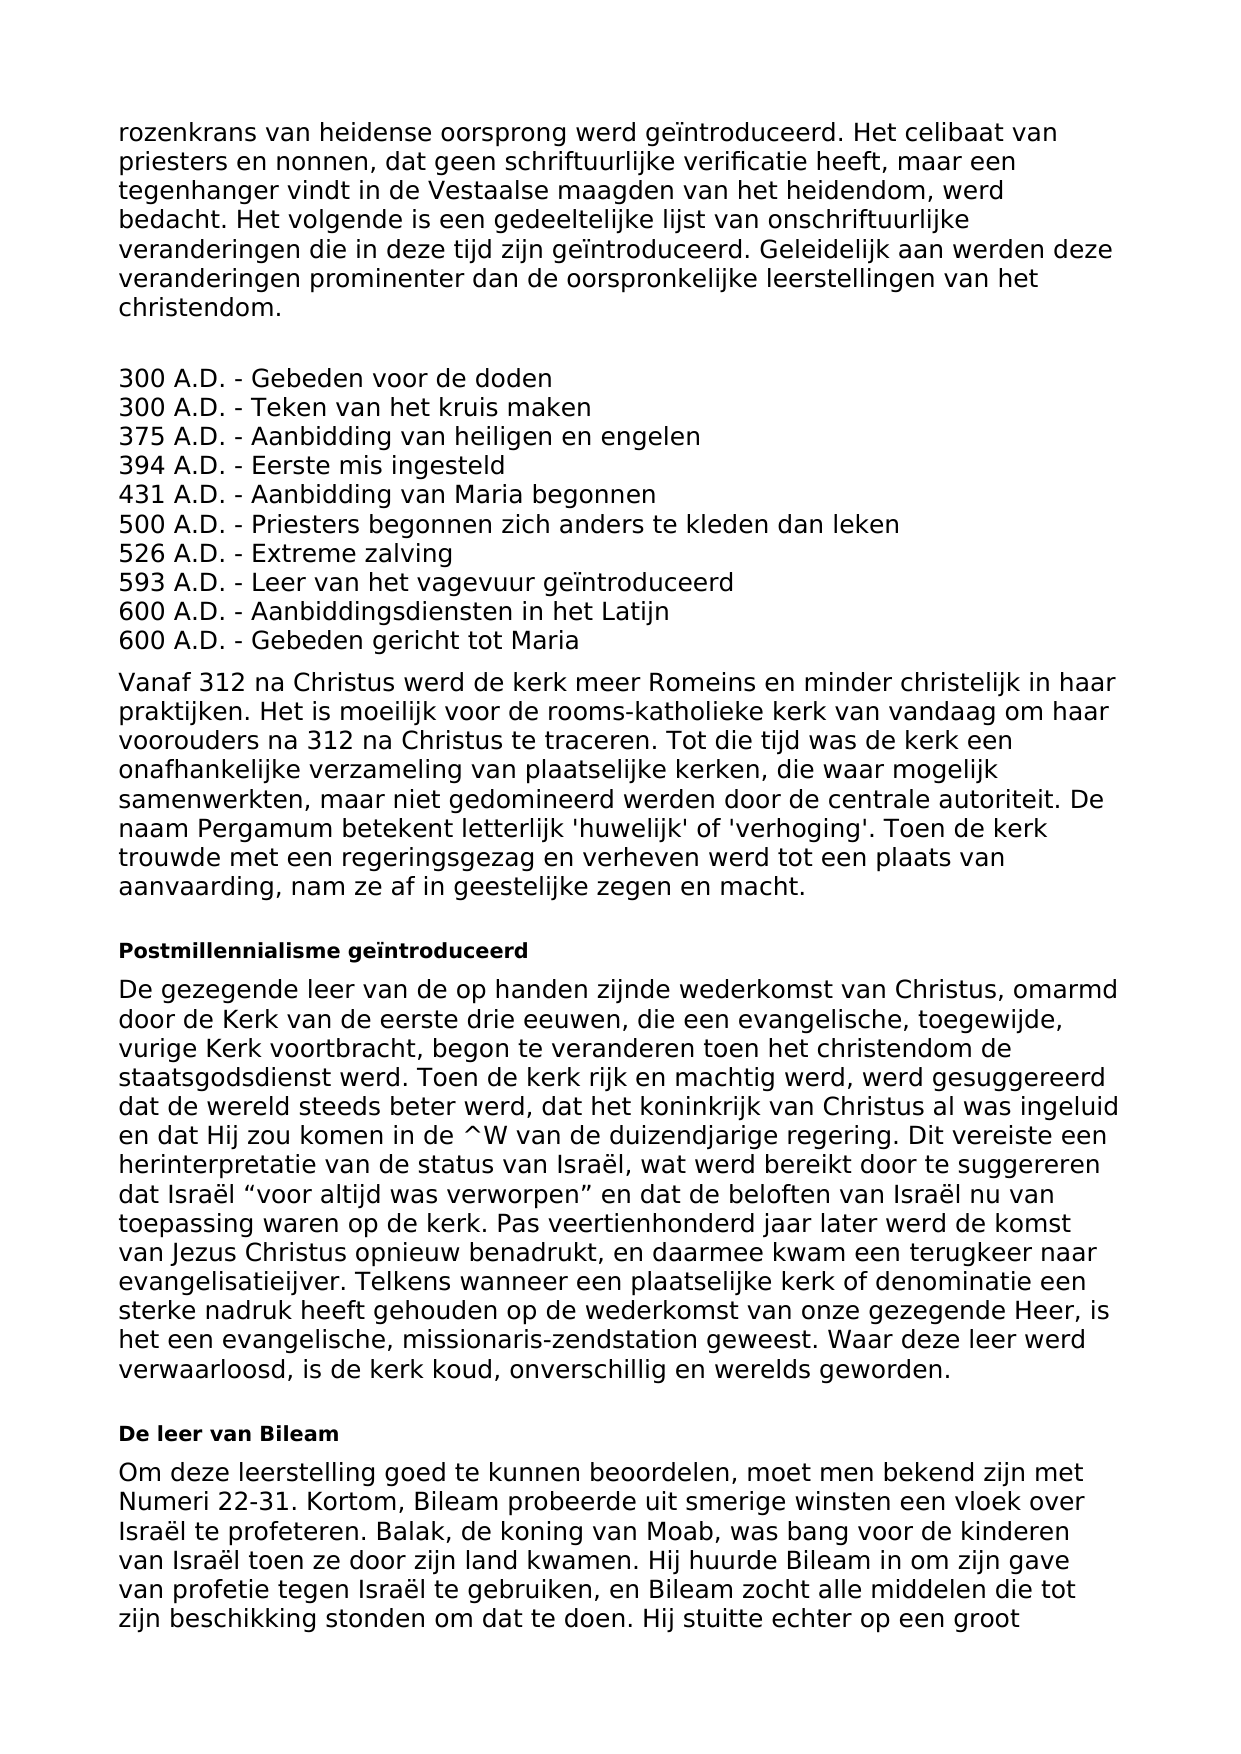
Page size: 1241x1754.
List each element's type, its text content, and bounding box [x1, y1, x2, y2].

text 300 A.D. - Gebeden voor de doden 300 A.D. - Teken van het kruis maken 375 A.D. - Aanbidding van heiligen en engelen 394 A.D. - Eerste mis ingesteld 431 A.D. - Aanbidding van Maria begonnen 500 A.D. - Priesters begonnen zich anders te kleden dan leken 526 A.D. - Extreme zalving 593 A.D. - Leer van het vagevuur geïntroduceerd 600 A.D. - Aanbiddingsdiensten in het Latijn 600 A.D. - Gebeden gericht tot Maria [118, 335, 1122, 656]
text Vanaf 312 na Christus werd de kerk meer Romeins en minder christelijk in haar praktijken. Het is moeilijk voor de rooms-katholieke kerk van vandaag om haar voorouders na 312 na Christus te traceren. Tot die tijd was de kerk een onafhankelijke verzameling van plaatselijke kerken, die waar mogelijk samenwerkten, maar niet gedomineerd werden door de centrale autoriteit. De naam Pergamum betekent letterlijk 'huwelijk' of 'verhoging'. Toen de kerk trouwde met een regeringsgezag en verheven werd tot een plaats van aanvaarding, nam ze af in geestelijke zegen en macht. [118, 668, 1122, 901]
text rozenkrans van heidense oorsprong werd geïntroduceerd. Het celibaat van priesters en nonnen, dat geen schriftuurlijke verificatie heeft, maar een tegenhanger vindt in de Vestaalse maagden van het heidendom, werd bedacht. Het volgende is een gedeeltelijke lijst van onschriftuurlijke veranderingen die in deze tijd zijn geïntroduceerd. Geleidelijk aan werden deze veranderingen prominenter dan de oorspronkelijke leerstellingen van het christendom. [118, 118, 1122, 322]
text Om deze leerstelling goed te kunnen beoordelen, moet men bekend zijn met Numeri 22-31. Kortom, Bileam probeerde uit smerige winsten een vloek over Israël te profeteren. Balak, de koning van Moab, was bang voor de kinderen van Israël toen ze door zijn land kwamen. Hij huurde Bileam in om zijn gave van profetie tegen Israël te gebruiken, en Bileam zocht alle middelen die tot zijn beschikking stonden om dat te doen. Hij stuitte echter op een groot [118, 1458, 1122, 1633]
text De gezegende leer van de op handen zijnde wederkomst van Christus, omarmd door de Kerk van de eerste drie eeuwen, die een evangelische, toegewijde, vurige Kerk voortbracht, begon te veranderen toen het christendom de staatsgodsdienst werd. Toen de kerk rijk en machtig werd, werd gesuggereerd dat de wereld steeds beter werd, dat het koninkrijk van Christus al was ingeluid en dat Hij zou komen in de ^W van de duizendjarige regering. Dit vereiste een herinterpretatie van de status van Israël, wat werd bereikt door te suggereren dat Israël “voor altijd was verworpen” en dat de beloften van Israël nu van toepassing waren op de kerk. Pas veertienhonderd jaar later werd de komst van Jezus Christus opnieuw benadrukt, en daarmee kwam een ​​terugkeer naar evangelisatieijver. Telkens wanneer een plaatselijke kerk of denominatie een sterke nadruk heeft gehouden op de wederkomst van onze gezegende Heer, is het een evangelische, missionaris-zendstation geweest. Waar deze leer werd verwaarloosd, is de kerk koud, onverschillig en werelds geworden. [118, 976, 1122, 1384]
subtitle Postmillennialisme geïntroduceerd [118, 939, 1122, 963]
subtitle De leer van Bileam [118, 1422, 1122, 1446]
